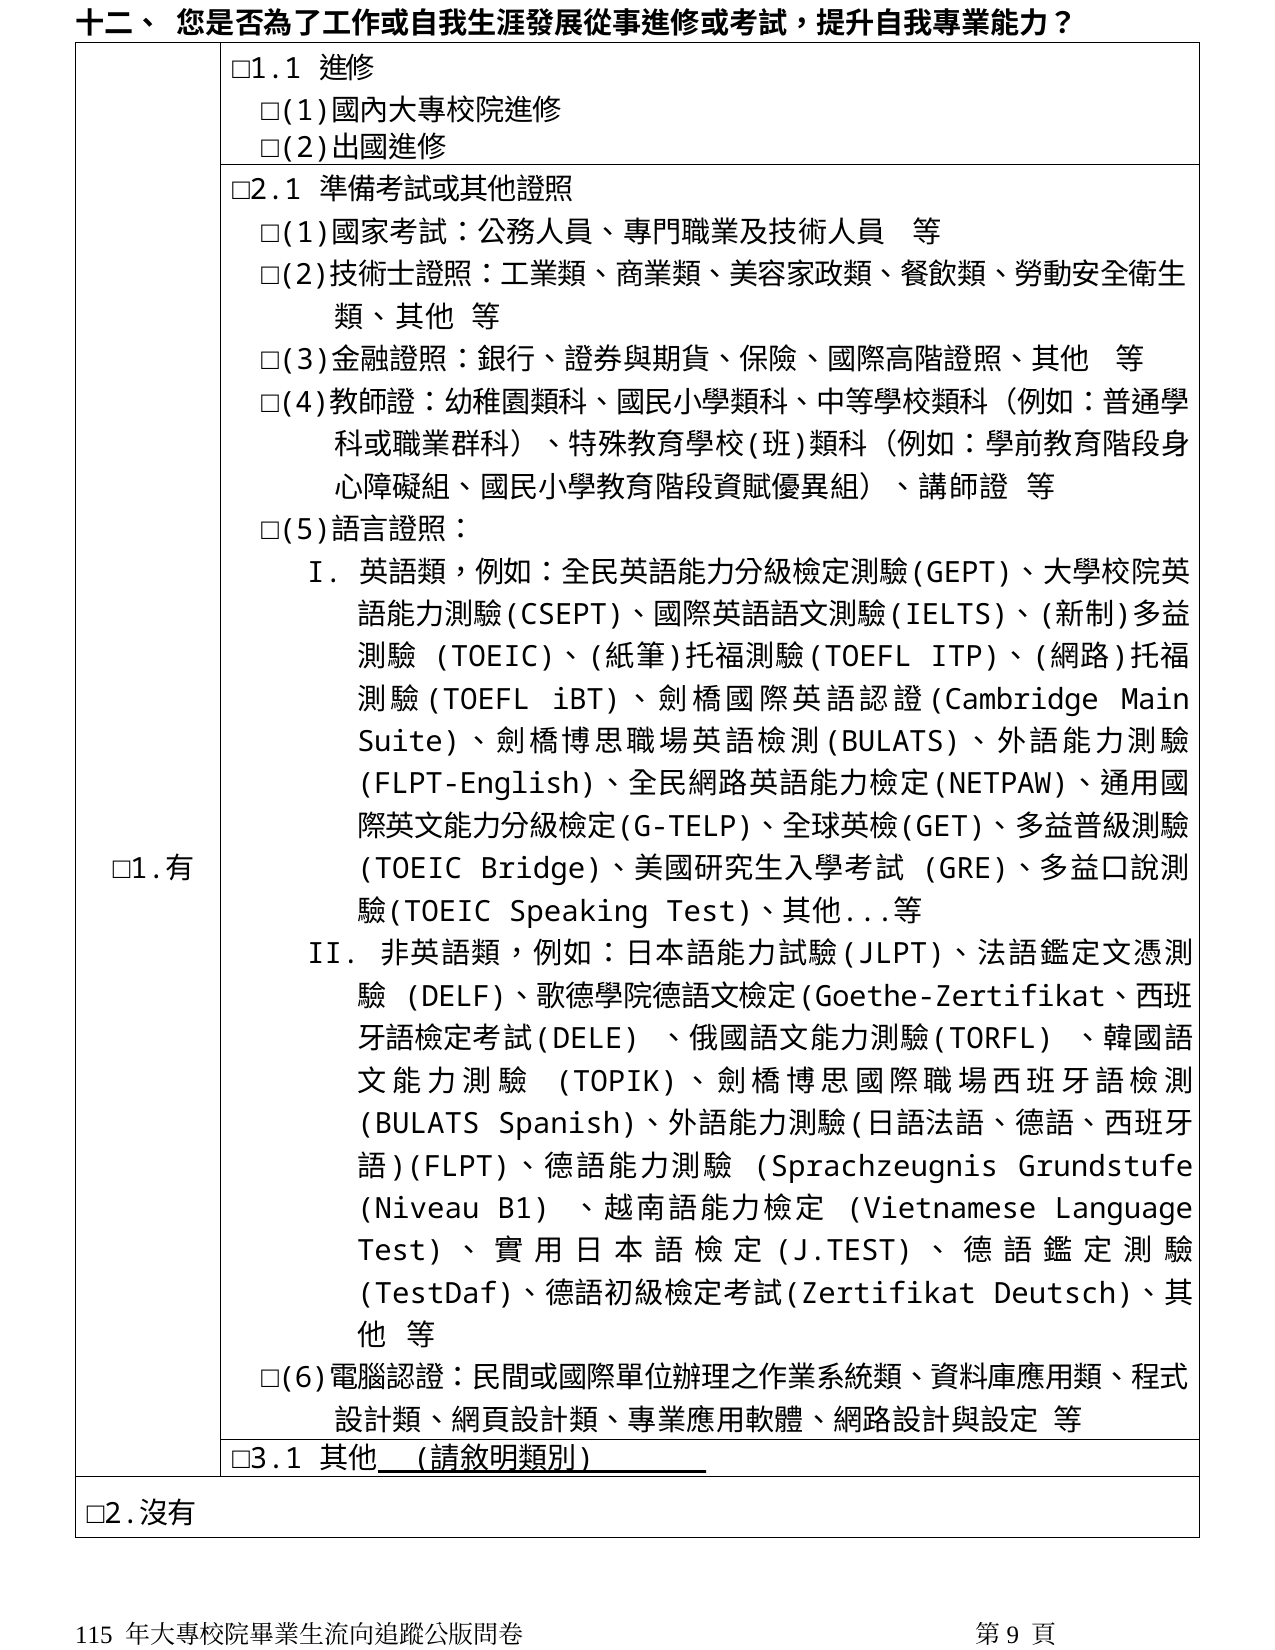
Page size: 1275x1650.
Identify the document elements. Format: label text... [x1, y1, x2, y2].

table_cell □2.沒有 [76, 1477, 1199, 1537]
table_header □1.1 進修 □(1)國內大專校院進修 □(2)出國進修 [221, 43, 1199, 164]
table_cell □2.1 準備考試或其他證照 □(1)國家考試：公務人員、專門職業及技術人員 等 □(2)技術士證照：工業類、商業類、美容家政類、餐飲類、勞動安全衛生類、其他 等 □(3)金融證照：銀行、證券與期貨、保險、國際高階證照、其他 等 □(4)教師證：幼稚園類科、國民小學類科、中等學校類科（例如：普通學科或職業群科）、特殊教育學校(班)類科（例如：學前教育階段身心障礙組、國民小學教育階段資賦優異組）、講師證 等 □(5)語言證照： I. 英語類，例如：全民英語能力分級檢定測驗(GEPT)、大學校院英語能力測驗(CSEPT)、國際英語語文測驗(IELTS)、(新制)多益測驗 (TOEIC)、(紙筆)托福測驗(TOEFL ITP)、(網路)托福測驗(TOEFL iBT)、劍橋國際英語認證(Cambridge Main Suite)、劍橋博思職場英語檢測(BULATS)、外語能力測驗(FLPT-English)、全民網路英語能力檢定(NETPAW)、通用國際英文能力分級檢定(G-TELP)、全球英檢(GET)、多益普級測驗(TOEIC Bridge)、美國研究生入學考試 (GRE)、多益口說測驗(TOEIC Speaking Test)、其他...等 II. 非英語類，例如：日本語能力試驗(JLPT)、法語鑑定文憑測驗 (DELF)、歌德學院德語文檢定(Goethe-Zertifikat、西班牙語檢定考試(DELE) 、俄國語文能力測驗(TORFL) 、韓國語文能力測驗 (TOPIK)、劍橋博思國際職場西班牙語檢測(BULATS Spanish)、外語能力測驗(日語法語、德語、西班牙語)(FLPT)、德語能力測驗 (Sprachzeugnis Grundstufe (Niveau B1) 、越南語能力檢定 (Vietnamese Language Test)、實用日本語檢定(J.TEST)、德語鑑定測驗(TestDaf)、德語初級檢定考試(Zertifikat Deutsch)、其他 等 □(6)電腦認證：民間或國際單位辦理之作業系統類、資料庫應用類、程式設計類、網頁設計類、專業應用軟體、網路設計與設定 等 [221, 165, 1199, 1439]
table_header □1.有 [76, 43, 220, 1476]
table_cell □3.1 其他 (請敘明類別)＿ ＿＿ [221, 1440, 1199, 1476]
text 十二、 您是否為了工作或自我生涯發展從事進修或考試，提升自我專業能力？ [75, 0, 1201, 42]
